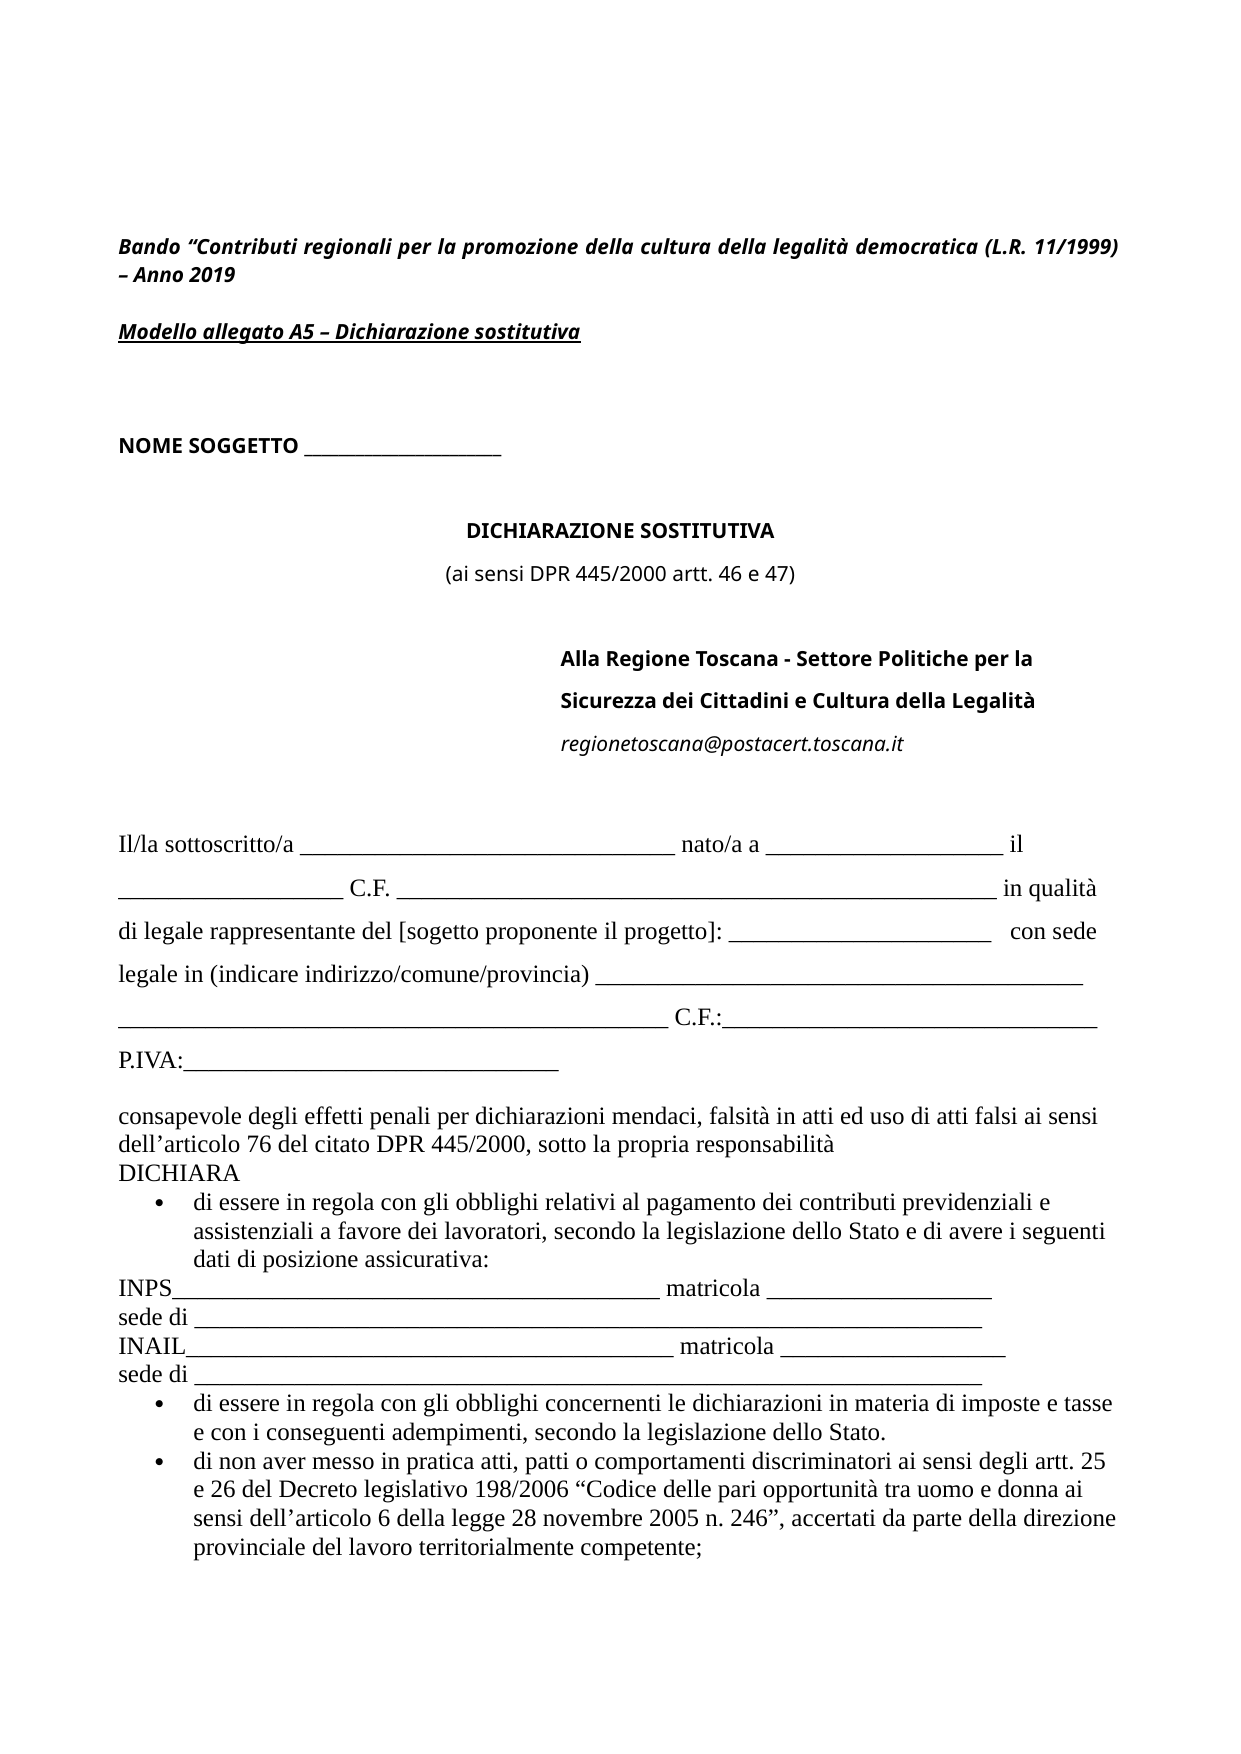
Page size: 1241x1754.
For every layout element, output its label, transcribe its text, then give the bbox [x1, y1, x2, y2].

text Modello allegato A5 – Dichiarazione sostitutiva [118, 317, 1122, 346]
text Alla Regione Toscana - Settore Politiche per la Sicurezza dei Cittadini e Cultura della Legalità [560, 644, 1122, 715]
text NOME SOGGETTO _______________________ [118, 431, 1122, 459]
text regionetoscana@postacert.toscana.it [561, 729, 1122, 757]
text sede di _______________________________________________________________ [118, 1302, 1122, 1331]
list di essere in regola con gli obblighi relativi al pagamento dei contributi previdenziali e assistenziali a favore dei lavoratori, secondo la legislazione dello Stato e di avere i seguenti dati di posizione assicurativa: [156, 1187, 1122, 1273]
text Il/la sottoscritto/a ______________________________ nato/a a ___________________ il __________________ C.F. ________________________________________________ in qualità di legale rappresentante del [sogetto proponente il progetto]: _____________________ con sede legale in (indicare indirizzo/comune/provincia) _______________________________________ ____________________________________________ C.F.:______________________________ P.IVA:______________________________ [118, 829, 1122, 1074]
text Bando “Contributi regionali per la promozione della cultura della legalità democratica (L.R. 11/1999) – Anno 2019 [118, 232, 1122, 289]
text DICHIARAZIONE SOSTITUTIVA [118, 516, 1122, 544]
list di essere in regola con gli obblighi concernenti le dichiarazioni in materia di imposte e tasse e con i conseguenti adempimenti, secondo la legislazione dello Stato. [156, 1388, 1122, 1446]
text sede di _______________________________________________________________ [118, 1359, 1122, 1388]
text DICHIARA [118, 1158, 1122, 1187]
text INPS_______________________________________ matricola __________________ [118, 1273, 1122, 1302]
list di non aver messo in pratica atti, patti o comportamenti discriminatori ai sensi degli artt. 25 e 26 del Decreto legislativo 198/2006 “Codice delle pari opportunità tra uomo e donna ai sensi dell’articolo 6 della legge 28 novembre 2005 n. 246”, accertati da parte della direzione provinciale del lavoro territorialmente competente; [156, 1446, 1122, 1561]
text (ai sensi DPR 445/2000 artt. 46 e 47) [118, 559, 1122, 587]
text consapevole degli effetti penali per dichiarazioni mendaci, falsità in atti ed uso di atti falsi ai sensi dell’articolo 76 del citato DPR 445/2000, sotto la propria responsabilità [118, 1101, 1122, 1158]
text INAIL_______________________________________ matricola __________________ [118, 1331, 1122, 1359]
